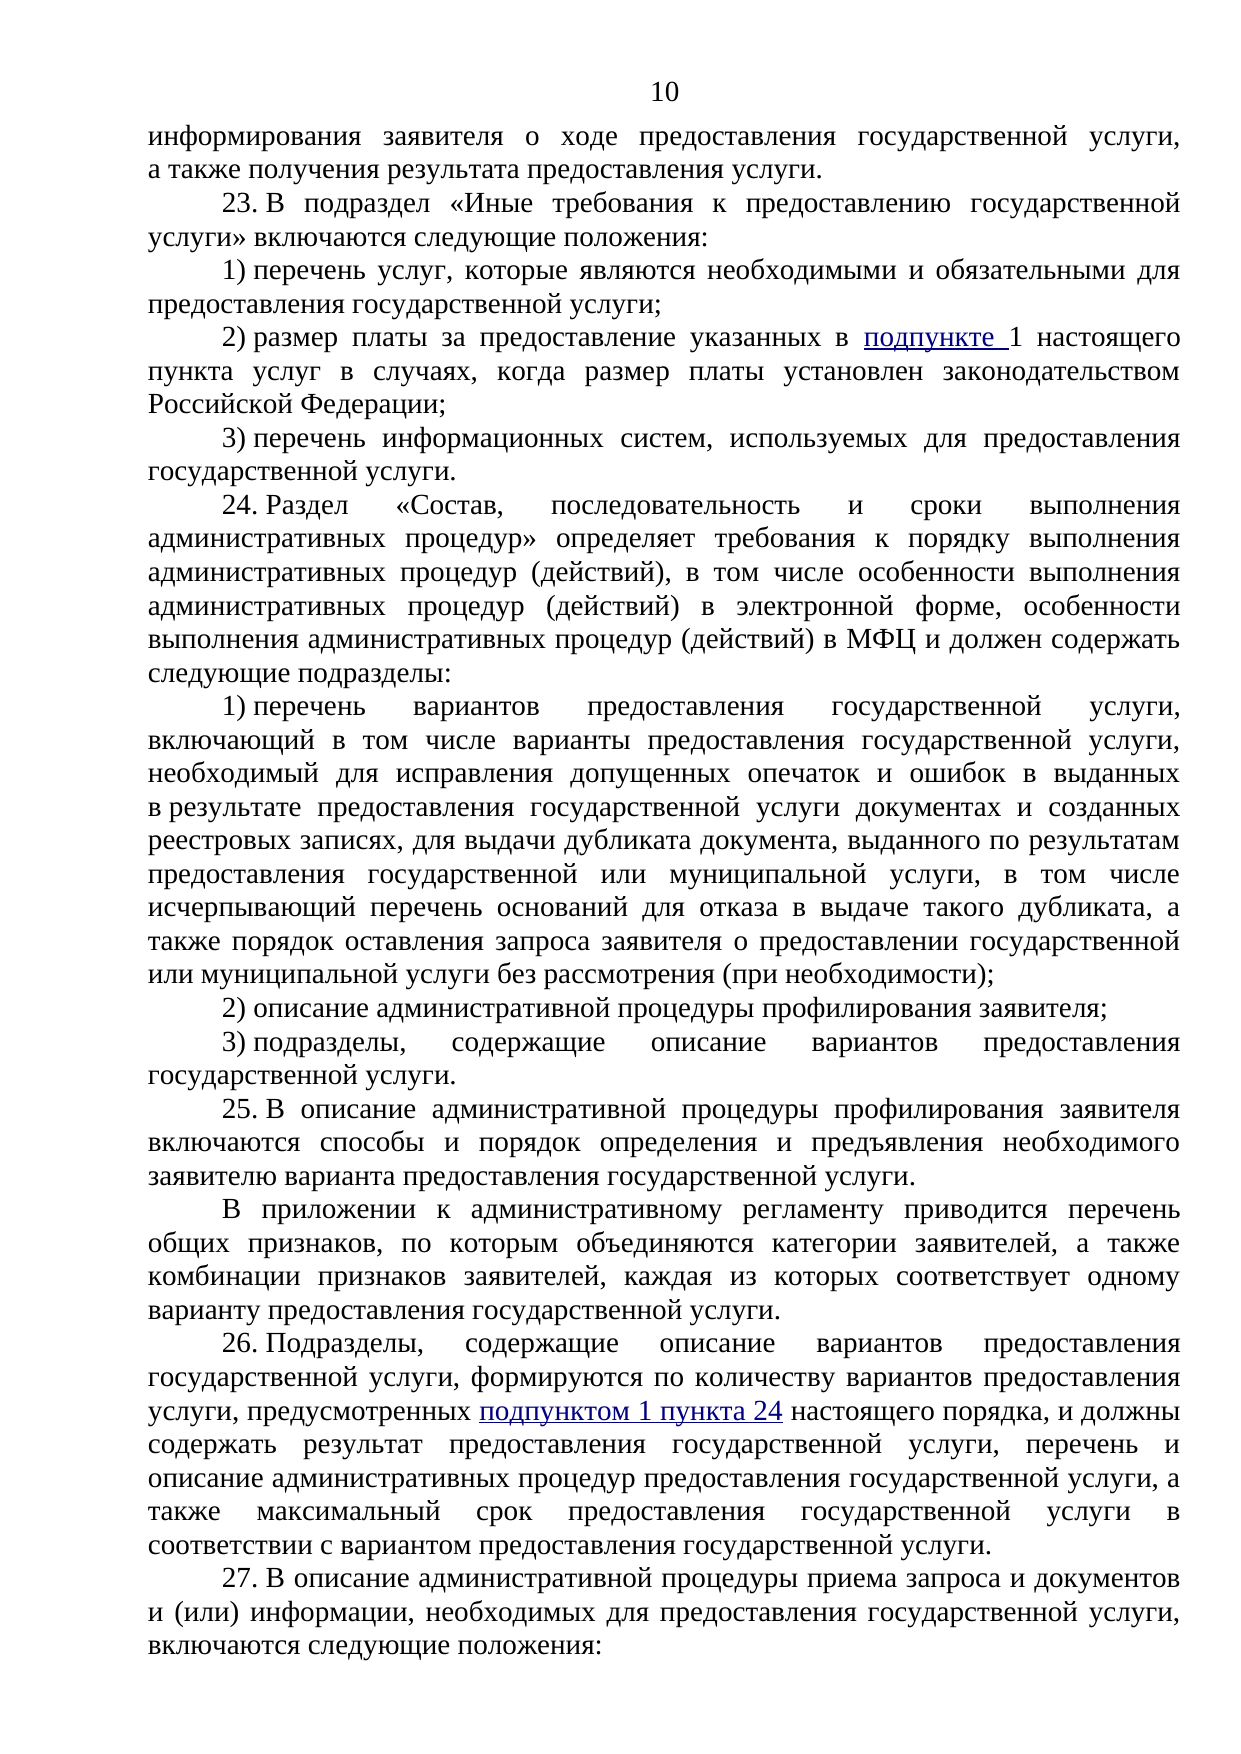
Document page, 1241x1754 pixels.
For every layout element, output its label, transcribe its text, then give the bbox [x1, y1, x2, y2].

text 25. В описание административной процедуры профилирования заявителя включаются способы и порядок определения и предъявления необходимого заявителю варианта предоставления государственной услуги. [148, 1091, 1181, 1191]
text 1) перечень вариантов предоставления государственной услуги, включающий в том числе варианты предоставления государственной услуги, необходимый для исправления допущенных опечаток и ошибок в выданных в результате предоставления государственной услуги документах и созданных реестровых записях, для выдачи дубликата документа, выданного по результатам предоставления государственной или муниципальной услуги, в том числе исчерпывающий перечень оснований для отказа в выдаче такого дубликата, а также порядок оставления запроса заявителя о предоставлении государственной или муниципальной услуги без рассмотрения (при необходимости); [148, 688, 1181, 990]
text 23. В подраздел «Иные требования к предоставлению государственной услуги» включаются следующие положения: [148, 185, 1181, 252]
text 3) перечень информационных систем, используемых для предоставления государственной услуги. [148, 420, 1181, 487]
text 27. В описание административной процедуры приема запроса и документов и (или) информации, необходимых для предоставления государственной услуги, включаются следующие положения: [148, 1560, 1181, 1661]
text информирования заявителя о ходе предоставления государственной услуги, а также получения результата предоставления услуги. [148, 118, 1181, 185]
text 2) размер платы за предоставление указанных в подпункте 1 настоящего пункта услуг в случаях, когда размер платы установлен законодательством Российской Федерации; [148, 319, 1181, 420]
text 24. Раздел «Состав, последовательность и сроки выполнения административных процедур» определяет требования к порядку выполнения административных процедур (действий), в том числе особенности выполнения административных процедур (действий) в электронной форме, особенности выполнения административных процедур (действий) в МФЦ и должен содержать следующие подразделы: [148, 487, 1181, 688]
text 1) перечень услуг, которые являются необходимыми и обязательными для предоставления государственной услуги; [148, 252, 1181, 319]
text В приложении к административному регламенту приводится перечень общих признаков, по которым объединяются категории заявителей, а также комбинации признаков заявителей, каждая из которых соответствует одному варианту предоставления государственной услуги. [148, 1191, 1181, 1326]
text 26. Подразделы, содержащие описание вариантов предоставления государственной услуги, формируются по количеству вариантов предоставления услуги, предусмотренных подпунктом 1 пункта 24 настоящего порядка, и должны содержать результат предоставления государственной услуги, перечень и описание административных процедур предоставления государственной услуги, а также максимальный срок предоставления государственной услуги в соответствии с вариантом предоставления государственной услуги. [148, 1326, 1181, 1560]
text 3) подразделы, содержащие описание вариантов предоставления государственной услуги. [148, 1024, 1181, 1091]
text 2) описание административной процедуры профилирования заявителя; [148, 990, 1181, 1024]
